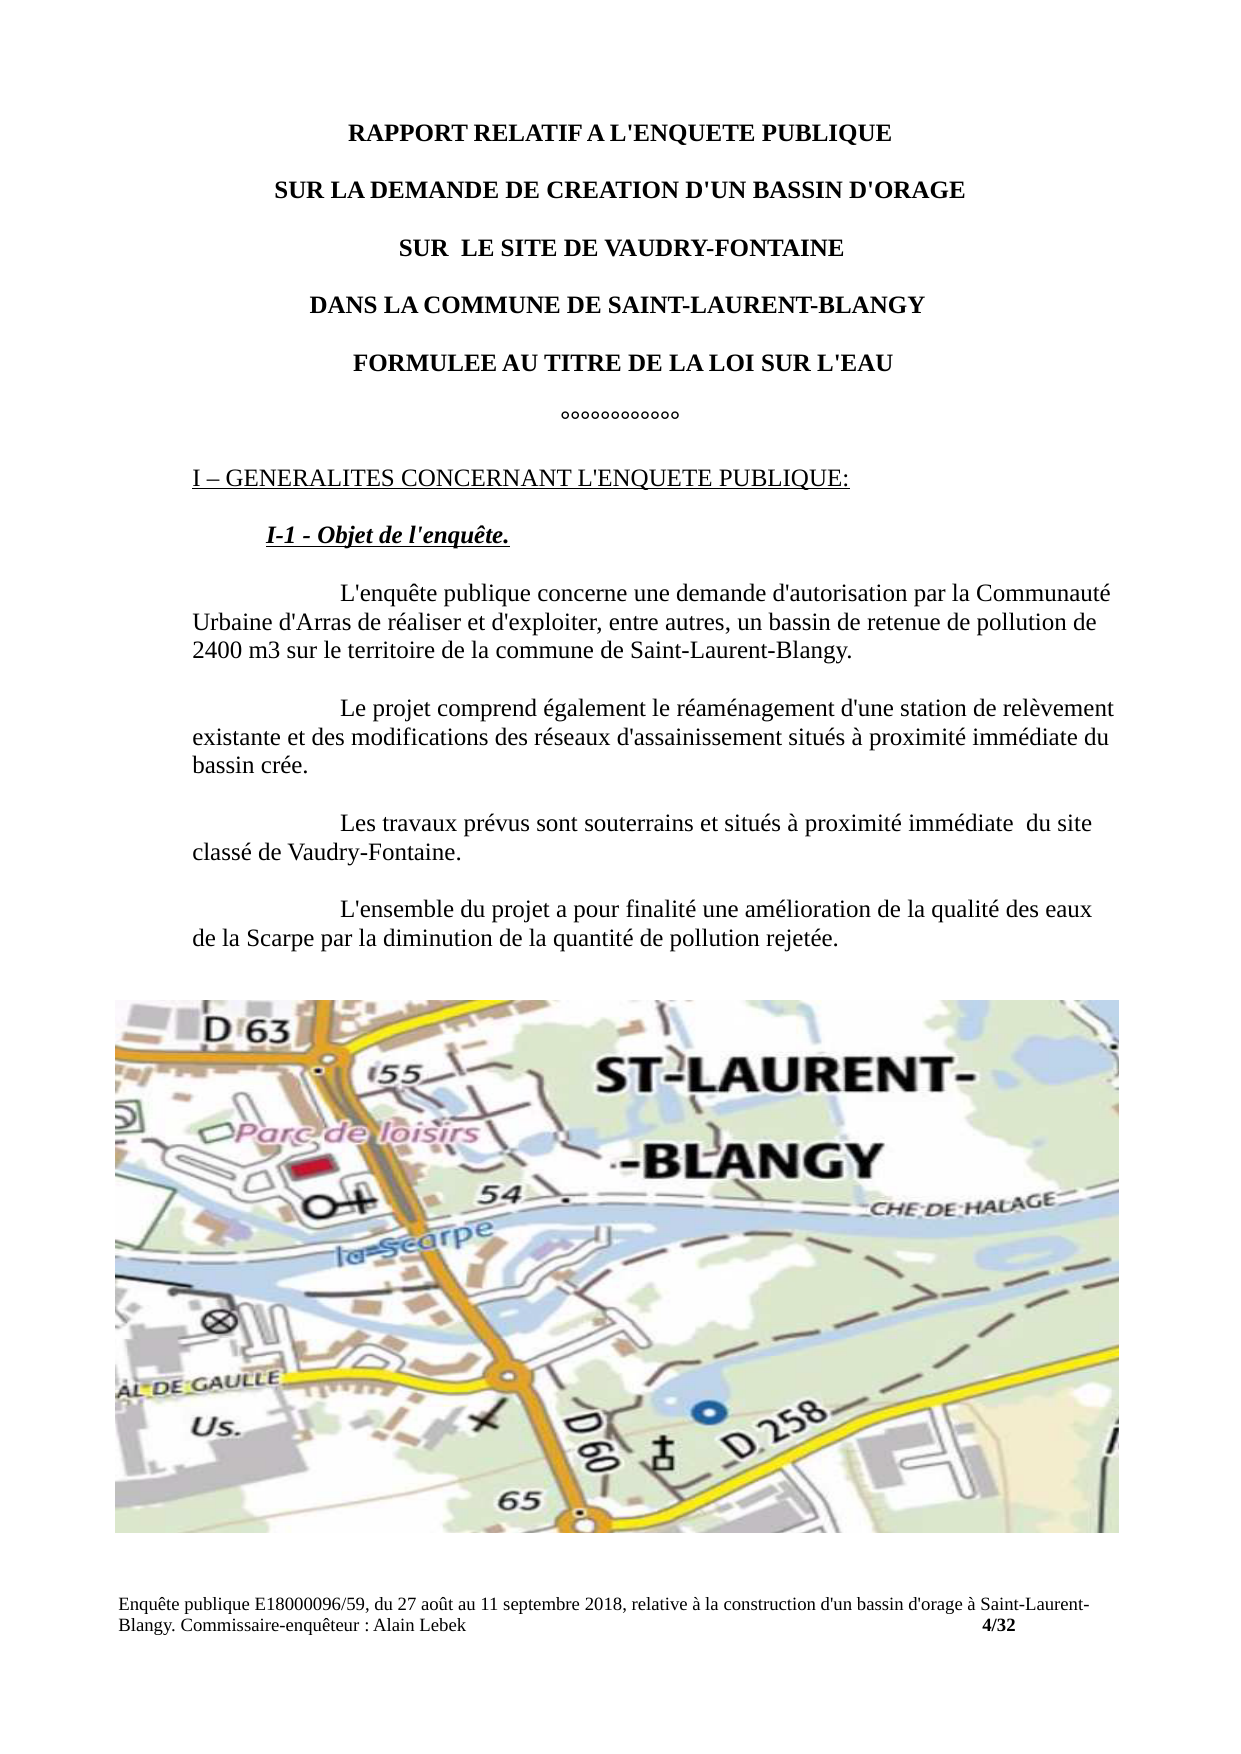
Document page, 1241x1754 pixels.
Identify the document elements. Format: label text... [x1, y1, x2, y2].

text SUR LE SITE DE VAUDRY-FONTAINE [118, 233, 1122, 262]
text FORMULEE AU TITRE DE LA LOI SUR L'EAU [118, 348, 1122, 377]
text I – GENERALITES CONCERNANT L'ENQUETE PUBLIQUE: [118, 463, 1122, 492]
text I-1 - Objet de l'enquête. [118, 521, 1122, 549]
text Les travaux prévus sont souterrains et situés à proximité immédiate du site classé de Vaudry-Fontaine. [118, 808, 1122, 866]
text Le projet comprend également le réaménagement d'une station de relèvement existante et des modifications des réseaux d'assainissement situés à proximité immédiate du bassin crée. [118, 693, 1122, 779]
text SUR LA DEMANDE DE CREATION D'UN BASSIN D'ORAGE [118, 176, 1122, 204]
text RAPPORT RELATIF A L'ENQUETE PUBLIQUE [118, 118, 1122, 147]
text °°°°°°°°°°°° [118, 406, 1122, 434]
text L'enquête publique concerne une demande d'autorisation par la Communauté Urbaine d'Arras de réaliser et d'exploiter, entre autres, un bassin de retenue de pollution de 2400 m3 sur le territoire de la commune de Saint-Laurent-Blangy. [118, 578, 1122, 664]
text L'ensemble du projet a pour finalité une amélioration de la qualité des eaux de la Scarpe par la diminution de la quantité de pollution rejetée. [118, 894, 1122, 952]
text DANS LA COMMUNE DE SAINT-LAURENT-BLANGY [118, 291, 1122, 319]
